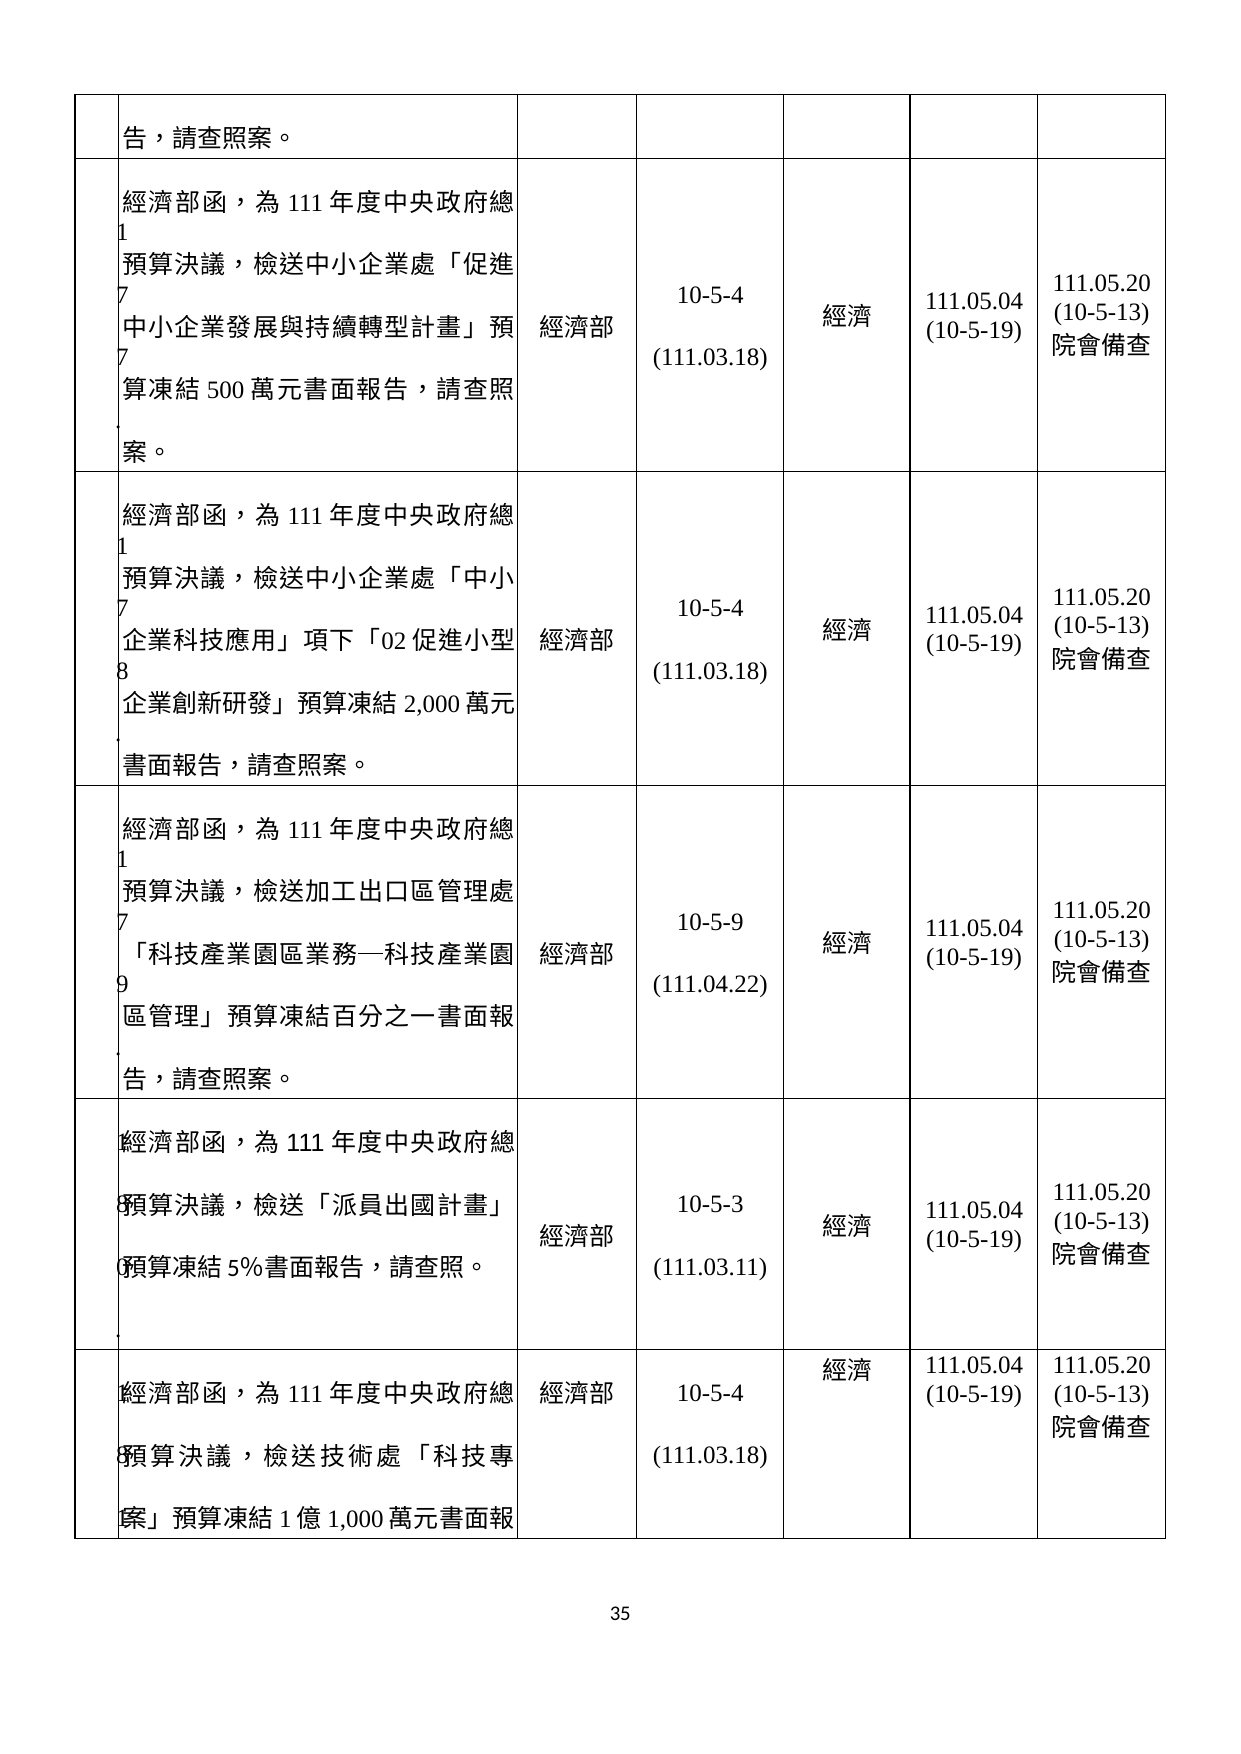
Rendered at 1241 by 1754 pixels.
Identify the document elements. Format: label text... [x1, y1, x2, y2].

table_cell [76, 159, 118, 471]
table_cell 111.05.04 (10-5-19) [911, 159, 1037, 471]
table_cell 經濟部 [518, 1099, 636, 1349]
table_cell 經濟部函，為111年度中央政府總預算決議，檢送中小企業處「促進中小企業發展與持續轉型計畫」預算凍結500萬元書面報告，請查照案。 [119, 159, 517, 471]
table_cell 111.05.20 (10-5-13) 院會備查 [1038, 1350, 1165, 1538]
table_cell 111.05.20 (10-5-13) 院會備查 [1038, 159, 1165, 471]
table_cell [76, 1099, 118, 1349]
table_cell 10-5-4 (111.03.18) [637, 1350, 783, 1538]
table_cell 10-5-4 (111.03.18) [637, 159, 783, 471]
table_cell 經濟部 [518, 159, 636, 471]
table_cell 111.05.20 (10-5-13) 院會備查 [1038, 786, 1165, 1098]
table_cell 經濟部 [518, 1350, 636, 1538]
table_cell 經濟部函，為111年度中央政府總預算決議，檢送中小企業處「中小企業科技應用」項下「02促進小型企業創新研發」預算凍結2,000萬元書面報告，請查照案。 [119, 472, 517, 785]
table_cell 經濟 [784, 1099, 909, 1349]
table_cell 111.05.20 (10-5-13) 院會備查 [1038, 472, 1165, 785]
table_cell [76, 472, 118, 785]
table_cell 經濟部 [518, 472, 636, 785]
table_cell 111.05.04 (10-5-19) [911, 472, 1037, 785]
table_cell 經濟部函，為111年度中央政府總預算決議，檢送加工出口區管理處「科技產業園區業務─科技產業園區管理」預算凍結百分之一書面報告，請查照案。 [119, 786, 517, 1098]
table_cell 經濟 [784, 472, 909, 785]
table_cell 經濟 [784, 786, 909, 1098]
table_cell 經濟部 [518, 786, 636, 1098]
table_cell [76, 95, 118, 158]
table_cell [1038, 95, 1165, 158]
table_cell 111.05.04 (10-5-19) [911, 1099, 1037, 1349]
table_cell 10-5-4 (111.03.18) [637, 472, 783, 785]
table_cell 經濟部函，為111年度中央政府總預算決議，檢送「派員出國計畫」預算凍結5％書面報告，請查照。 [119, 1099, 517, 1349]
table_cell 111.05.20 (10-5-13) 院會備查 [1038, 1099, 1165, 1349]
table_cell 10-5-3 (111.03.11) [637, 1099, 783, 1349]
table_cell 111.05.04 (10-5-19) [911, 786, 1037, 1098]
table_cell [76, 1350, 118, 1538]
table_cell 經濟 [784, 1350, 909, 1538]
table_cell 告，請查照案。 [119, 95, 517, 158]
table_cell 111.05.04 (10-5-19) [911, 1350, 1037, 1538]
table_cell 經濟 [784, 159, 909, 471]
table_cell [911, 95, 1037, 158]
table_cell 10-5-9 (111.04.22) [637, 786, 783, 1098]
table_cell [518, 95, 636, 158]
table_cell [76, 786, 118, 1098]
table_cell [784, 95, 909, 158]
table_cell 經濟部函，為111年度中央政府總預算決議，檢送技術處「科技專案」預算凍結1億1,000萬元書面報 [119, 1350, 517, 1538]
table_cell [637, 95, 783, 158]
